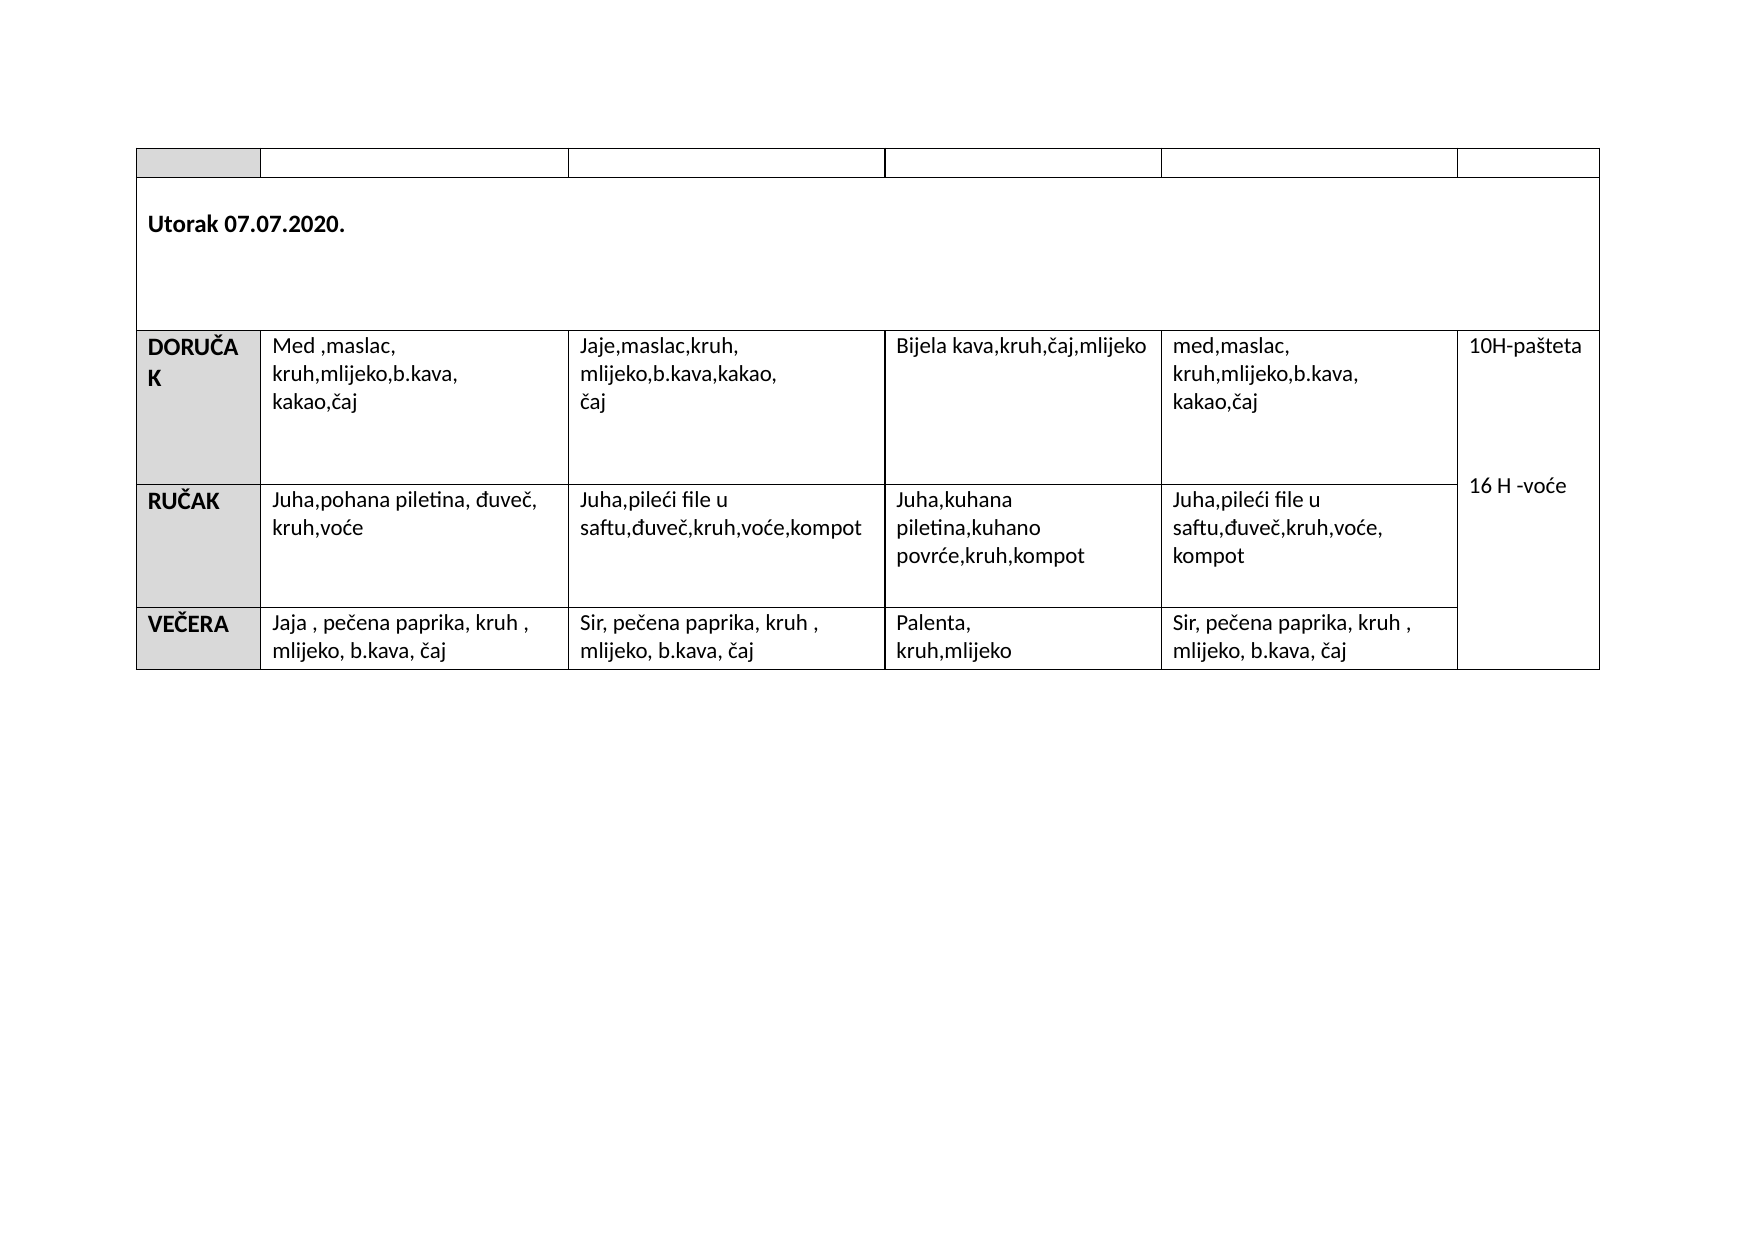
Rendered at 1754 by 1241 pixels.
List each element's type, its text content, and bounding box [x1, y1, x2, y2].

table_cell Med ,maslac, kruh,mlijeko,b.kava, kakao,čaj [261, 331, 568, 484]
table_cell [569, 149, 884, 177]
table_cell Jaja , pečena paprika, kruh , mlijeko, b.kava, čaj [261, 608, 568, 669]
table_cell RUČAK [137, 485, 260, 607]
table_cell Juha,pileći file u saftu,đuveč,kruh,voće,kompot [569, 485, 884, 607]
table_cell [137, 149, 260, 177]
table_cell [1162, 149, 1457, 177]
table_cell Juha,pileći file u saftu,đuveč,kruh,voće, kompot [1162, 485, 1457, 607]
table_cell Juha,pohana piletina, đuveč, kruh,voće [261, 485, 568, 607]
table_cell Utorak 07.07.2020. [137, 178, 1599, 330]
table_cell Palenta, kruh,mlijeko [886, 608, 1161, 669]
table_cell med,maslac, kruh,mlijeko,b.kava, kakao,čaj [1162, 331, 1457, 484]
table_cell [261, 149, 568, 177]
table_cell VEČERA [137, 608, 260, 669]
table_cell Jaje,maslac,kruh, mlijeko,b.kava,kakao, čaj [569, 331, 884, 484]
table_cell [1458, 149, 1599, 177]
table_cell Juha,kuhana piletina,kuhano povrće,kruh,kompot [886, 485, 1161, 607]
table_cell [886, 149, 1161, 177]
table_cell DORUČAK [137, 331, 260, 484]
table_cell Sir, pečena paprika, kruh , mlijeko, b.kava, čaj [1162, 608, 1457, 669]
table_cell Sir, pečena paprika, kruh , mlijeko, b.kava, čaj [569, 608, 884, 669]
table_cell 10H-pašteta 16 H -voće [1458, 331, 1599, 669]
table_cell Bijela kava,kruh,čaj,mlijeko [886, 331, 1161, 484]
